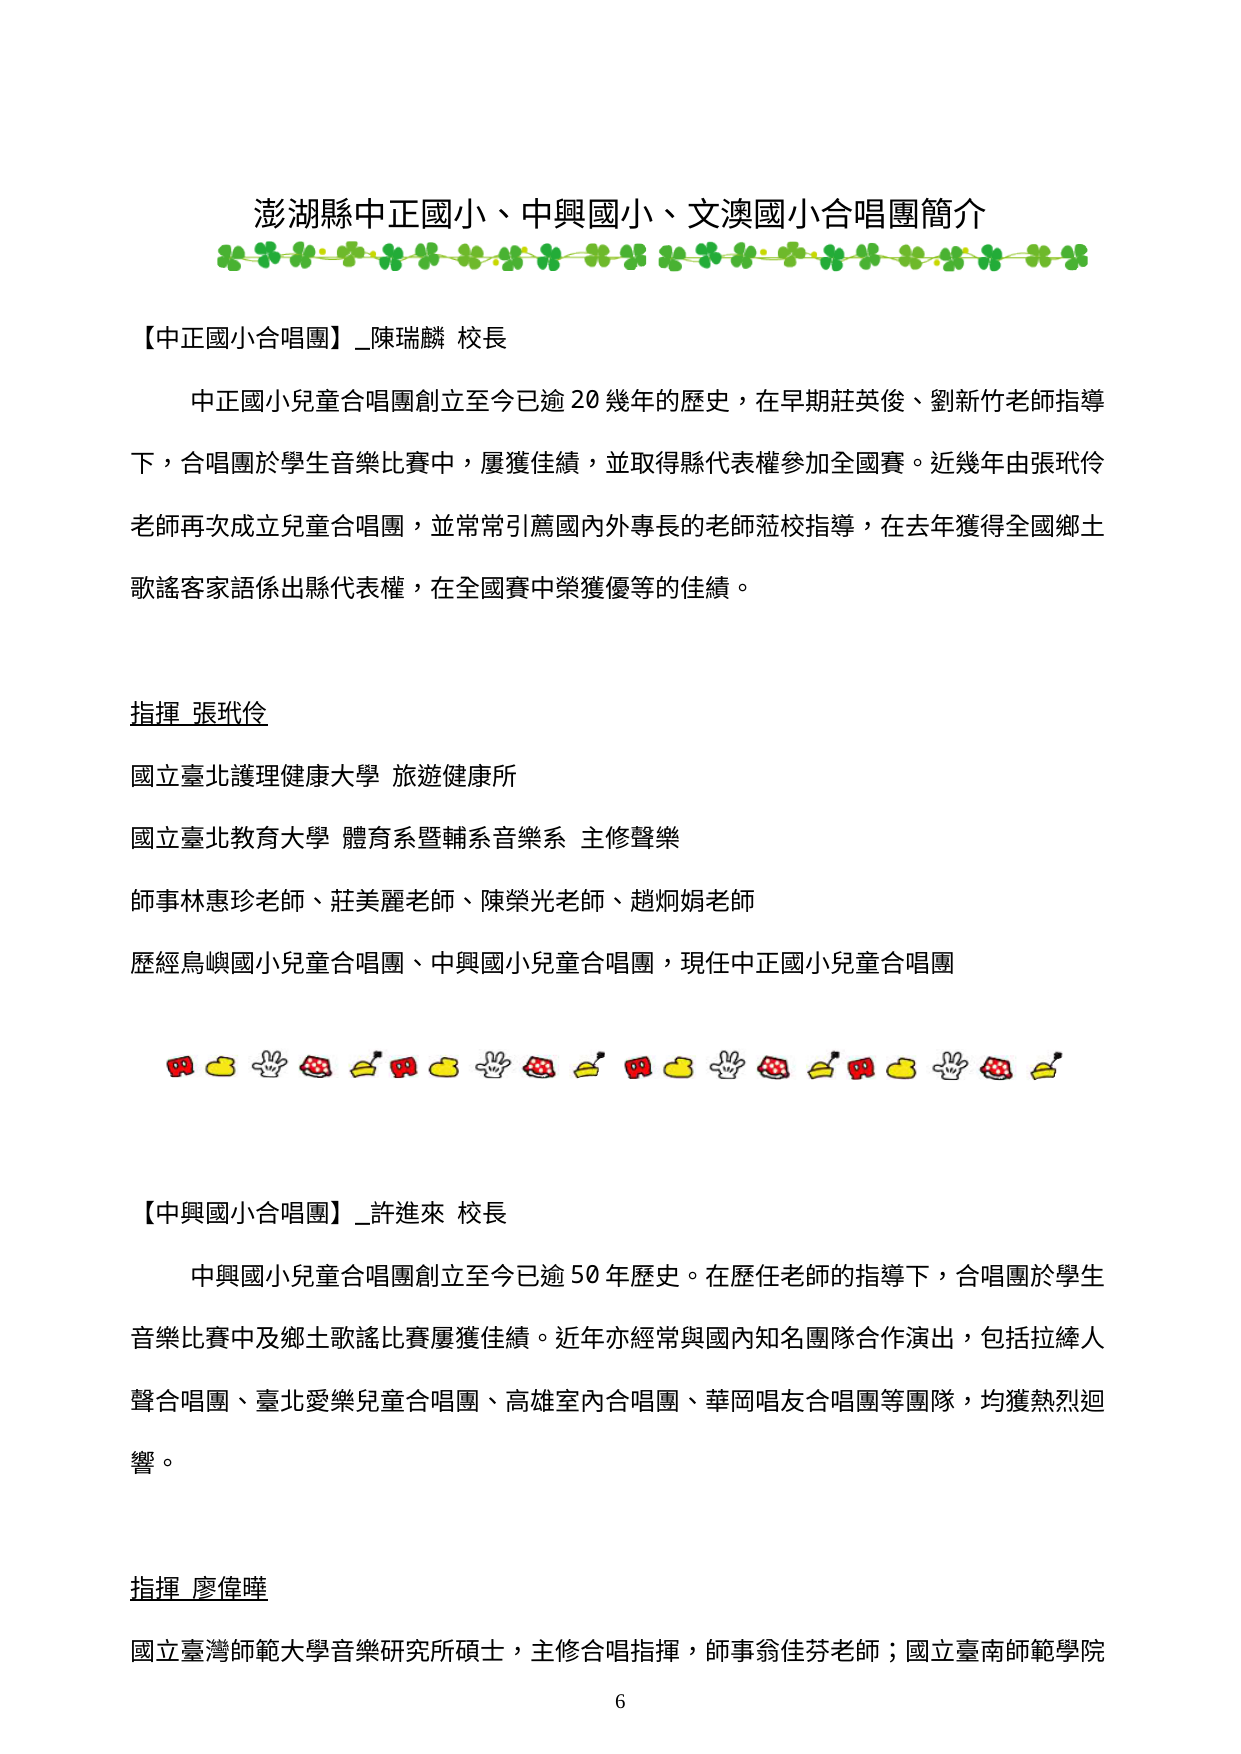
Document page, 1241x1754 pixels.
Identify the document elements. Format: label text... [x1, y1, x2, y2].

text 國立臺北教育大學 體育系暨輔系音樂系 主修聲樂 [130, 795, 1110, 857]
text 國立臺灣師範大學音樂研究所碩士，主修合唱指揮，師事翁佳芬老師；國立臺南師範學院 [130, 1607, 1110, 1670]
text 指揮 廖偉曄 [130, 1545, 1110, 1607]
text 歷經鳥嶼國小兒童合唱團、中興國小兒童合唱團，現任中正國小兒童合唱團 [130, 920, 1110, 982]
text 【中興國小合唱團】_許進來 校長 [130, 1170, 1110, 1232]
text 中興國小兒童合唱團創立至今已逾50年歷史。在歷任老師的指導下，合唱團於學生音樂比賽中及鄉土歌謠比賽屢獲佳績。近年亦經常與國內知名團隊合作演出，包括拉縴人聲合唱團、臺北愛樂兒童合唱團、高雄室內合唱團、華岡唱友合唱團等團隊，均獲熱烈迴響。 [130, 1232, 1110, 1482]
text 國立臺北護理健康大學 旅遊健康所 [130, 732, 1110, 795]
text 中正國小兒童合唱團創立至今已逾20幾年的歷史，在早期莊英俊、劉新竹老師指導下，合唱團於學生音樂比賽中，屢獲佳績，並取得縣代表權參加全國賽。近幾年由張玳伶老師再次成立兒童合唱團，並常常引薦國內外專長的老師蒞校指導，在去年獲得全國鄉土歌謠客家語係出縣代表權，在全國賽中榮獲優等的佳績。 [130, 357, 1110, 607]
text 師事林惠珍老師、莊美麗老師、陳榮光老師、趙炯娟老師 [130, 857, 1110, 920]
text 澎湖縣中正國小、中興國小、文澳國小合唱團簡介 [130, 170, 1110, 232]
text 指揮 張玳伶 [130, 670, 1110, 732]
text 【中正國小合唱團】_陳瑞麟 校長 [130, 295, 1110, 357]
